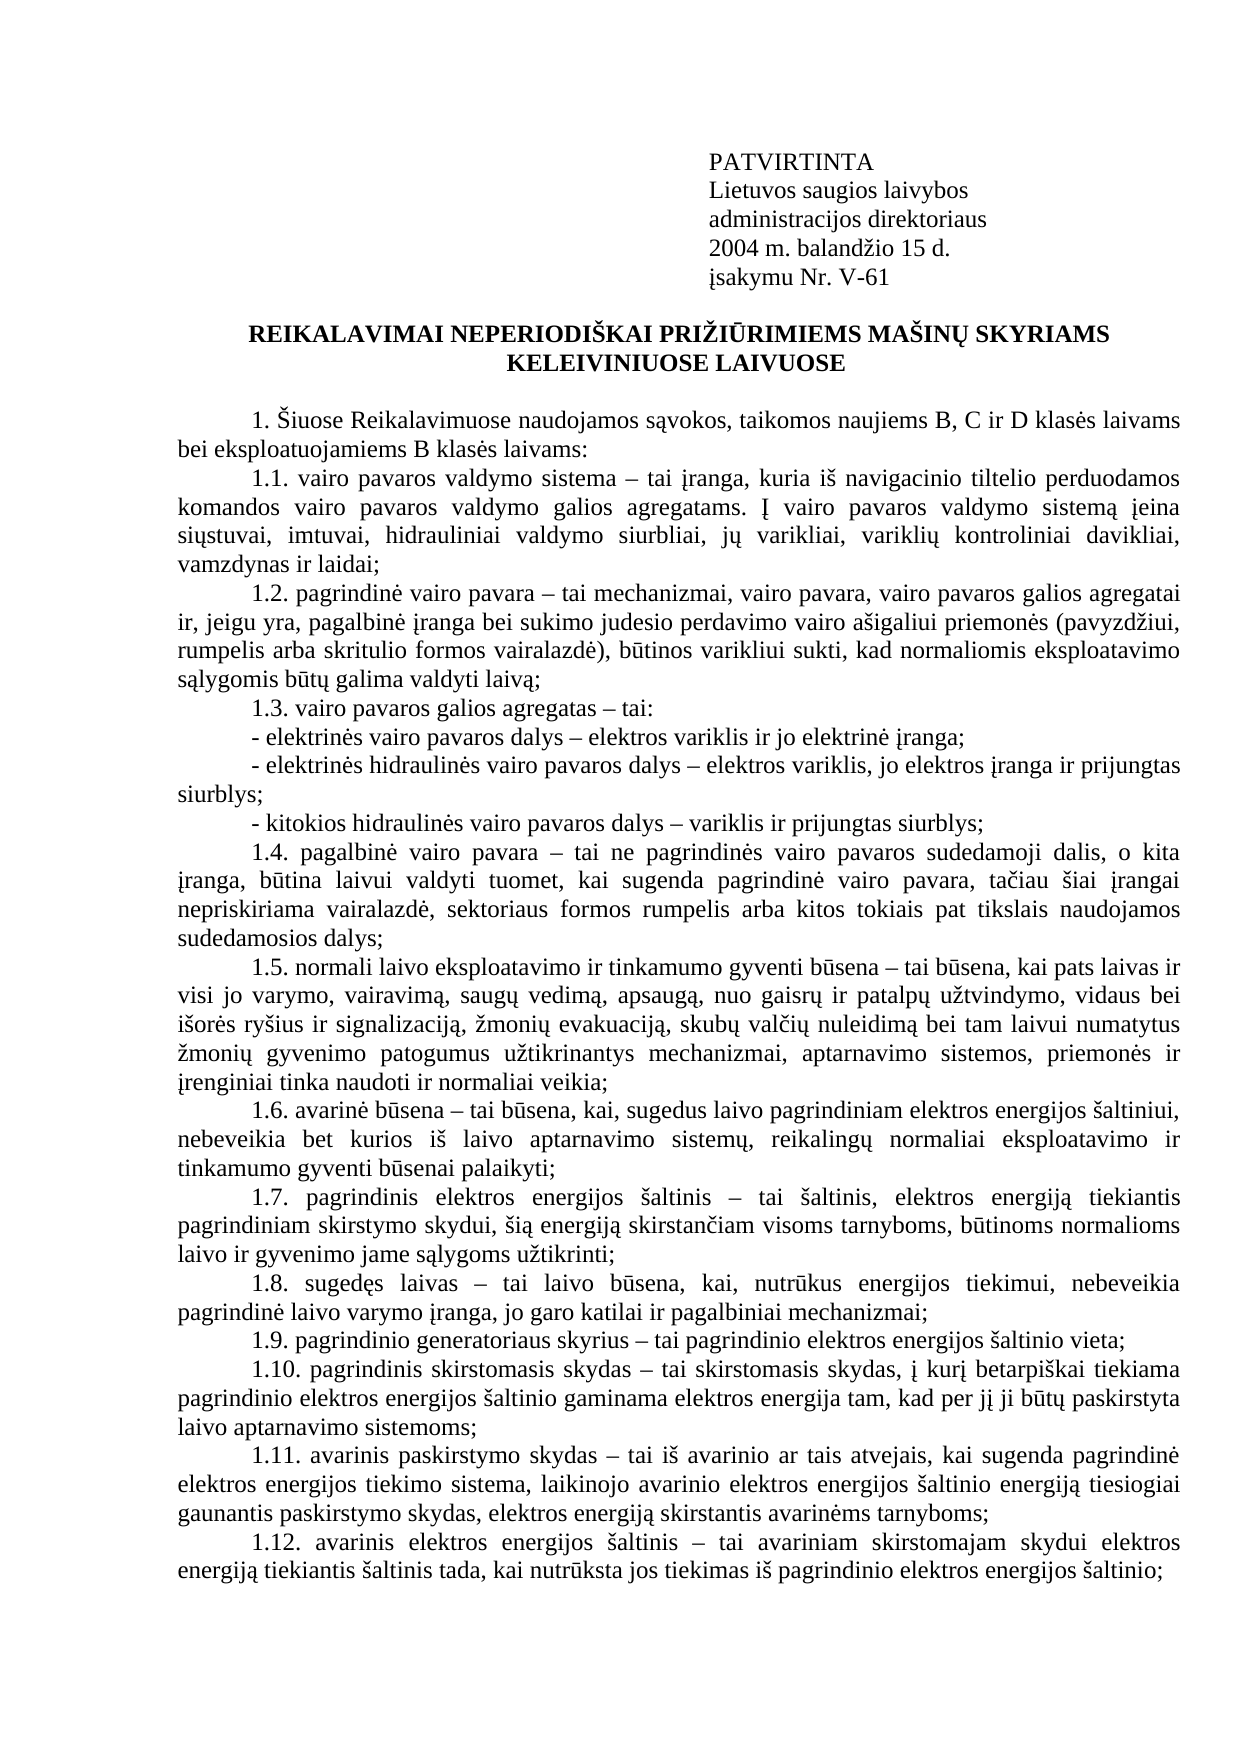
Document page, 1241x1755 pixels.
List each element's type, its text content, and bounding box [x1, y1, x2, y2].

text Lietuvos saugios laivybos [177, 176, 1181, 204]
text 1.7. pagrindinis elektros energijos šaltinis – tai šaltinis, elektros energiją tiekiantis pagrindiniam skirstymo skydui, šią energiją skirstančiam visoms tarnyboms, būtinoms normalioms laivo ir gyvenimo jame sąlygoms užtikrinti; [177, 1182, 1181, 1268]
text 1.3. vairo pavaros galios agregatas – tai: [177, 693, 1181, 722]
text - elektrinės hidraulinės vairo pavaros dalys – elektros variklis, jo elektros įranga ir prijungtas siurblys; [177, 751, 1181, 808]
text 1.1. vairo pavaros valdymo sistema – tai įranga, kuria iš navigacinio tiltelio perduodamos komandos vairo pavaros valdymo galios agregatams. Į vairo pavaros valdymo sistemą įeina siųstuvai, imtuvai, hidrauliniai valdymo siurbliai, jų varikliai, variklių kontroliniai davikliai, vamzdynas ir laidai; [177, 463, 1181, 578]
text PATVIRTINTA [177, 147, 1181, 176]
text REIKALAVIMAI NEPERIODIŠKAI PRIŽIŪRIMiems MAŠINŲ SKYRIams keleiviniuose laivuose [177, 319, 1181, 377]
text 1. Šiuose Reikalavimuose naudojamos sąvokos, taikomos naujiems B, C ir D klasės laivams bei eksploatuojamiems B klasės laivams: [177, 406, 1181, 463]
text 1.11. avarinis paskirstymo skydas – tai iš avarinio ar tais atvejais, kai sugenda pagrindinė elektros energijos tiekimo sistema, laikinojo avarinio elektros energijos šaltinio energiją tiesiogiai gaunantis paskirstymo skydas, elektros energiją skirstantis avarinėms tarnyboms; [177, 1441, 1181, 1527]
text administracijos direktoriaus [177, 204, 1181, 233]
text 1.4. pagalbinė vairo pavara – tai ne pagrindinės vairo pavaros sudedamoji dalis, o kita įranga, būtina laivui valdyti tuomet, kai sugenda pagrindinė vairo pavara, tačiau šiai įrangai nepriskiriama vairalazdė, sektoriaus formos rumpelis arba kitos tokiais pat tikslais naudojamos sudedamosios dalys; [177, 837, 1181, 952]
text įsakymu Nr. V-61 [177, 262, 1181, 291]
text 1.10. pagrindinis skirstomasis skydas – tai skirstomasis skydas, į kurį betarpiškai tiekiama pagrindinio elektros energijos šaltinio gaminama elektros energija tam, kad per jį ji būtų paskirstyta laivo aptarnavimo sistemoms; [177, 1354, 1181, 1441]
text 2004 m. balandžio 15 d. [177, 233, 1181, 262]
text 1.2. pagrindinė vairo pavara – tai mechanizmai, vairo pavara, vairo pavaros galios agregatai ir, jeigu yra, pagalbinė įranga bei sukimo judesio perdavimo vairo ašigaliui priemonės (pavyzdžiui, rumpelis arba skritulio formos vairalazdė), būtinos varikliui sukti, kad normaliomis eksploatavimo sąlygomis būtų galima valdyti laivą; [177, 578, 1181, 693]
text 1.8. sugedęs laivas – tai laivo būsena, kai, nutrūkus energijos tiekimui, nebeveikia pagrindinė laivo varymo įranga, jo garo katilai ir pagalbiniai mechanizmai; [177, 1268, 1181, 1326]
text - kitokios hidraulinės vairo pavaros dalys – variklis ir prijungtas siurblys; [177, 808, 1181, 837]
text 1.9. pagrindinio generatoriaus skyrius – tai pagrindinio elektros energijos šaltinio vieta; [177, 1326, 1181, 1354]
text 1.6. avarinė būsena – tai būsena, kai, sugedus laivo pagrindiniam elektros energijos šaltiniui, nebeveikia bet kurios iš laivo aptarnavimo sistemų, reikalingų normaliai eksploatavimo ir tinkamumo gyventi būsenai palaikyti; [177, 1096, 1181, 1182]
text 1.5. normali laivo eksploatavimo ir tinkamumo gyventi būsena – tai būsena, kai pats laivas ir visi jo varymo, vairavimą, saugų vedimą, apsaugą, nuo gaisrų ir patalpų užtvindymo, vidaus bei išorės ryšius ir signalizaciją, žmonių evakuaciją, skubų valčių nuleidimą bei tam laivui numatytus žmonių gyvenimo patogumus užtikrinantys mechanizmai, aptarnavimo sistemos, priemonės ir įrenginiai tinka naudoti ir normaliai veikia; [177, 952, 1181, 1096]
text 1.12. avarinis elektros energijos šaltinis – tai avariniam skirstomajam skydui elektros energiją tiekiantis šaltinis tada, kai nutrūksta jos tiekimas iš pagrindinio elektros energijos šaltinio; [177, 1527, 1181, 1584]
text - elektrinės vairo pavaros dalys – elektros variklis ir jo elektrinė įranga; [177, 722, 1181, 751]
